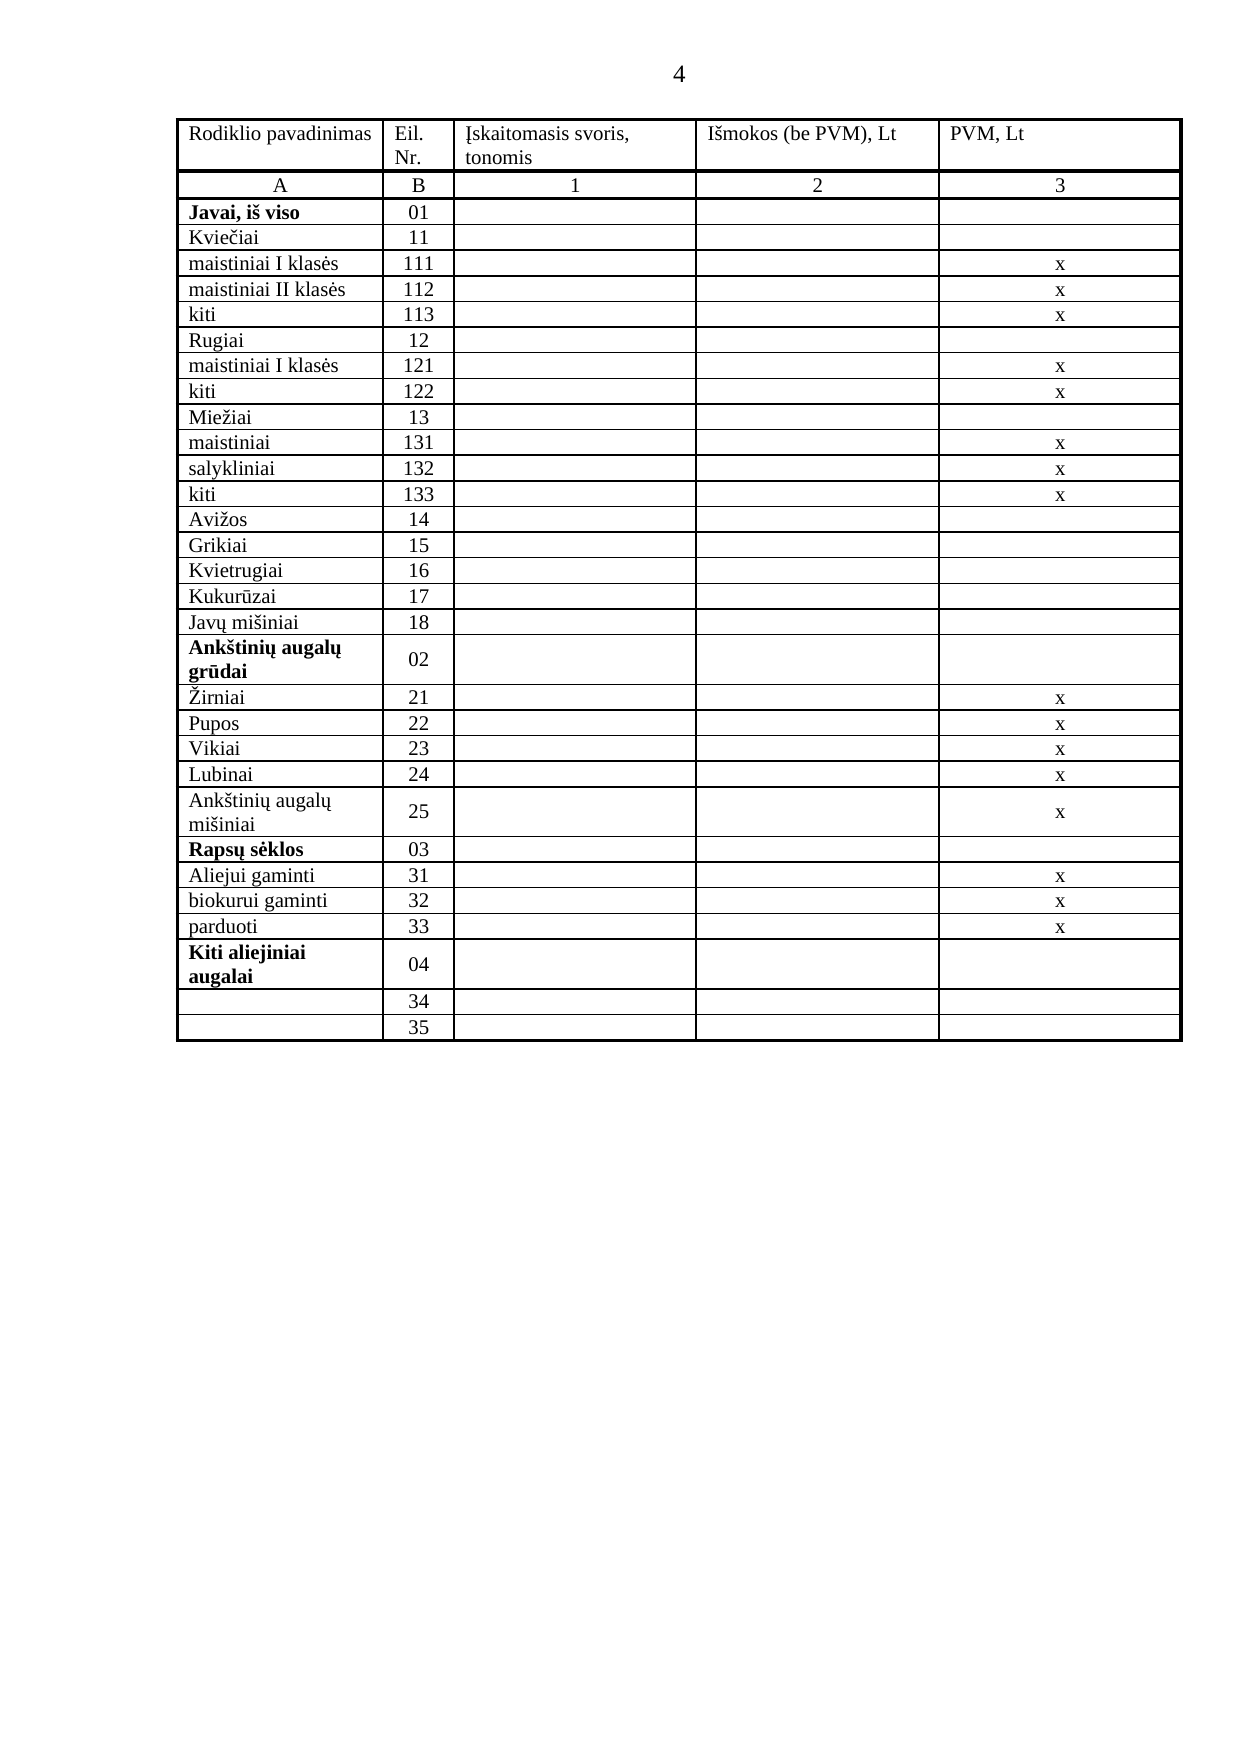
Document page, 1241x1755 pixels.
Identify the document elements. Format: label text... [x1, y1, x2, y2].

table_cell maistiniai [179, 430, 382, 454]
table_cell 3 [940, 173, 1179, 197]
table_cell kiti [179, 379, 382, 403]
table_cell salykliniai [179, 456, 382, 480]
table_header Rodiklio pavadinimas [179, 121, 382, 169]
table_cell x [940, 251, 1179, 275]
table_cell Rapsų sėklos [179, 837, 382, 861]
table_cell [697, 482, 938, 506]
table_cell x [940, 711, 1179, 735]
table_cell kiti [179, 482, 382, 506]
table_cell [940, 405, 1179, 429]
table_cell [455, 328, 695, 352]
table_cell x [940, 302, 1179, 326]
table_cell [697, 736, 938, 760]
table_cell parduoti [179, 914, 382, 938]
table_cell x [940, 379, 1179, 403]
table_cell [455, 405, 695, 429]
table_cell 15 [384, 533, 453, 557]
table_cell [455, 711, 695, 735]
table_header Įskaitomasis svoris, tonomis [455, 121, 695, 169]
table_cell [697, 430, 938, 454]
table_cell 133 [384, 482, 453, 506]
table_cell A [179, 173, 382, 197]
table_cell [455, 685, 695, 709]
table_cell Lubinai [179, 762, 382, 786]
table_cell 25 [384, 788, 453, 836]
table_cell [455, 863, 695, 887]
table_cell [455, 837, 695, 861]
table_cell [697, 837, 938, 861]
table_cell x [940, 762, 1179, 786]
table_cell [697, 940, 938, 988]
table_cell Ankštinių augalų grūdai [179, 635, 382, 683]
table_cell 34 [384, 990, 453, 1013]
table_cell x [940, 788, 1179, 836]
table_cell 132 [384, 456, 453, 480]
table_cell [455, 507, 695, 531]
table_cell [697, 251, 938, 275]
table_cell maistiniai I klasės [179, 251, 382, 275]
table_cell [940, 584, 1179, 608]
table_cell 112 [384, 277, 453, 301]
table_cell [455, 482, 695, 506]
table_cell [455, 251, 695, 275]
table_cell Miežiai [179, 405, 382, 429]
table_cell [940, 533, 1179, 557]
table_cell [455, 200, 695, 224]
table_cell [697, 711, 938, 735]
table_cell [697, 1015, 938, 1039]
table_cell [940, 558, 1179, 582]
table_cell [455, 940, 695, 988]
table_cell [697, 635, 938, 683]
table_cell [697, 914, 938, 938]
table_cell [455, 635, 695, 683]
table_cell Kvietrugiai [179, 558, 382, 582]
table_cell [179, 990, 382, 1013]
table_cell [697, 379, 938, 403]
table_cell 33 [384, 914, 453, 938]
table_cell [697, 584, 938, 608]
table_cell Aliejui gaminti [179, 863, 382, 887]
table_cell [697, 685, 938, 709]
table_cell [455, 1015, 695, 1039]
table_cell x [940, 914, 1179, 938]
table_cell Kiti aliejiniai augalai [179, 940, 382, 988]
table_cell [940, 328, 1179, 352]
table_cell [697, 788, 938, 836]
table_cell [455, 456, 695, 480]
table_cell Kukurūzai [179, 584, 382, 608]
table_cell [940, 610, 1179, 634]
table_cell 13 [384, 405, 453, 429]
table_cell Javų mišiniai [179, 610, 382, 634]
table_cell [697, 302, 938, 326]
table_cell 122 [384, 379, 453, 403]
table_cell 22 [384, 711, 453, 735]
table_cell [455, 584, 695, 608]
table_cell [697, 990, 938, 1013]
table_cell x [940, 456, 1179, 480]
table_cell x [940, 685, 1179, 709]
table_cell [697, 353, 938, 377]
table_cell x [940, 430, 1179, 454]
table_cell [455, 277, 695, 301]
table_cell Avižos [179, 507, 382, 531]
table_cell [455, 302, 695, 326]
table_cell x [940, 353, 1179, 377]
table_cell [455, 990, 695, 1013]
table_cell [697, 277, 938, 301]
table_cell Vikiai [179, 736, 382, 760]
table_cell [940, 200, 1179, 224]
table_cell B [384, 173, 453, 197]
table_header Eil. Nr. [384, 121, 453, 169]
table_cell [455, 353, 695, 377]
table_cell [697, 456, 938, 480]
table_cell 121 [384, 353, 453, 377]
table_cell 1 [455, 173, 695, 197]
table_cell [697, 328, 938, 352]
table_cell [455, 610, 695, 634]
table_cell [455, 888, 695, 912]
table_cell [940, 990, 1179, 1013]
table_cell 02 [384, 635, 453, 683]
table_cell [940, 1015, 1179, 1039]
table_cell [940, 225, 1179, 249]
table_cell [455, 379, 695, 403]
table_cell [455, 736, 695, 760]
table_cell [697, 558, 938, 582]
table_cell 31 [384, 863, 453, 887]
table_cell x [940, 888, 1179, 912]
table_cell maistiniai I klasės [179, 353, 382, 377]
table_cell [697, 888, 938, 912]
table_cell Javai, iš viso [179, 200, 382, 224]
table_cell [697, 225, 938, 249]
table_cell 18 [384, 610, 453, 634]
table_cell 11 [384, 225, 453, 249]
table_cell [455, 558, 695, 582]
table_cell [940, 940, 1179, 988]
table_cell 03 [384, 837, 453, 861]
table_cell [697, 200, 938, 224]
table_cell 111 [384, 251, 453, 275]
table_cell Rugiai [179, 328, 382, 352]
table_cell [940, 635, 1179, 683]
table_header PVM, Lt [940, 121, 1179, 169]
table_cell maistiniai II klasės [179, 277, 382, 301]
table_cell [697, 762, 938, 786]
table_cell biokurui gaminti [179, 888, 382, 912]
table_cell 32 [384, 888, 453, 912]
table_cell 12 [384, 328, 453, 352]
table_cell [697, 863, 938, 887]
table_cell 2 [697, 173, 938, 197]
table_cell x [940, 736, 1179, 760]
table_cell Grikiai [179, 533, 382, 557]
table_cell Pupos [179, 711, 382, 735]
table_cell [455, 225, 695, 249]
table_cell 131 [384, 430, 453, 454]
table_cell Kviečiai [179, 225, 382, 249]
table_cell Ankštinių augalų mišiniai [179, 788, 382, 836]
table_cell 35 [384, 1015, 453, 1039]
table_cell 04 [384, 940, 453, 988]
table_cell [455, 788, 695, 836]
table_cell 14 [384, 507, 453, 531]
table_cell [455, 762, 695, 786]
table_cell 23 [384, 736, 453, 760]
table_cell [940, 507, 1179, 531]
table_cell x [940, 863, 1179, 887]
table_cell [179, 1015, 382, 1039]
table_cell 01 [384, 200, 453, 224]
table_header Išmokos (be PVM), Lt [697, 121, 938, 169]
table_cell [697, 405, 938, 429]
table_cell 16 [384, 558, 453, 582]
table_cell 113 [384, 302, 453, 326]
table_cell [697, 533, 938, 557]
table_cell Žirniai [179, 685, 382, 709]
table_cell [940, 837, 1179, 861]
table_cell 24 [384, 762, 453, 786]
table_cell [455, 533, 695, 557]
table_cell [697, 507, 938, 531]
table_cell x [940, 482, 1179, 506]
table_cell 21 [384, 685, 453, 709]
table_cell [455, 914, 695, 938]
table_cell kiti [179, 302, 382, 326]
table_cell [697, 610, 938, 634]
table_cell x [940, 277, 1179, 301]
table_cell 17 [384, 584, 453, 608]
table_cell [455, 430, 695, 454]
